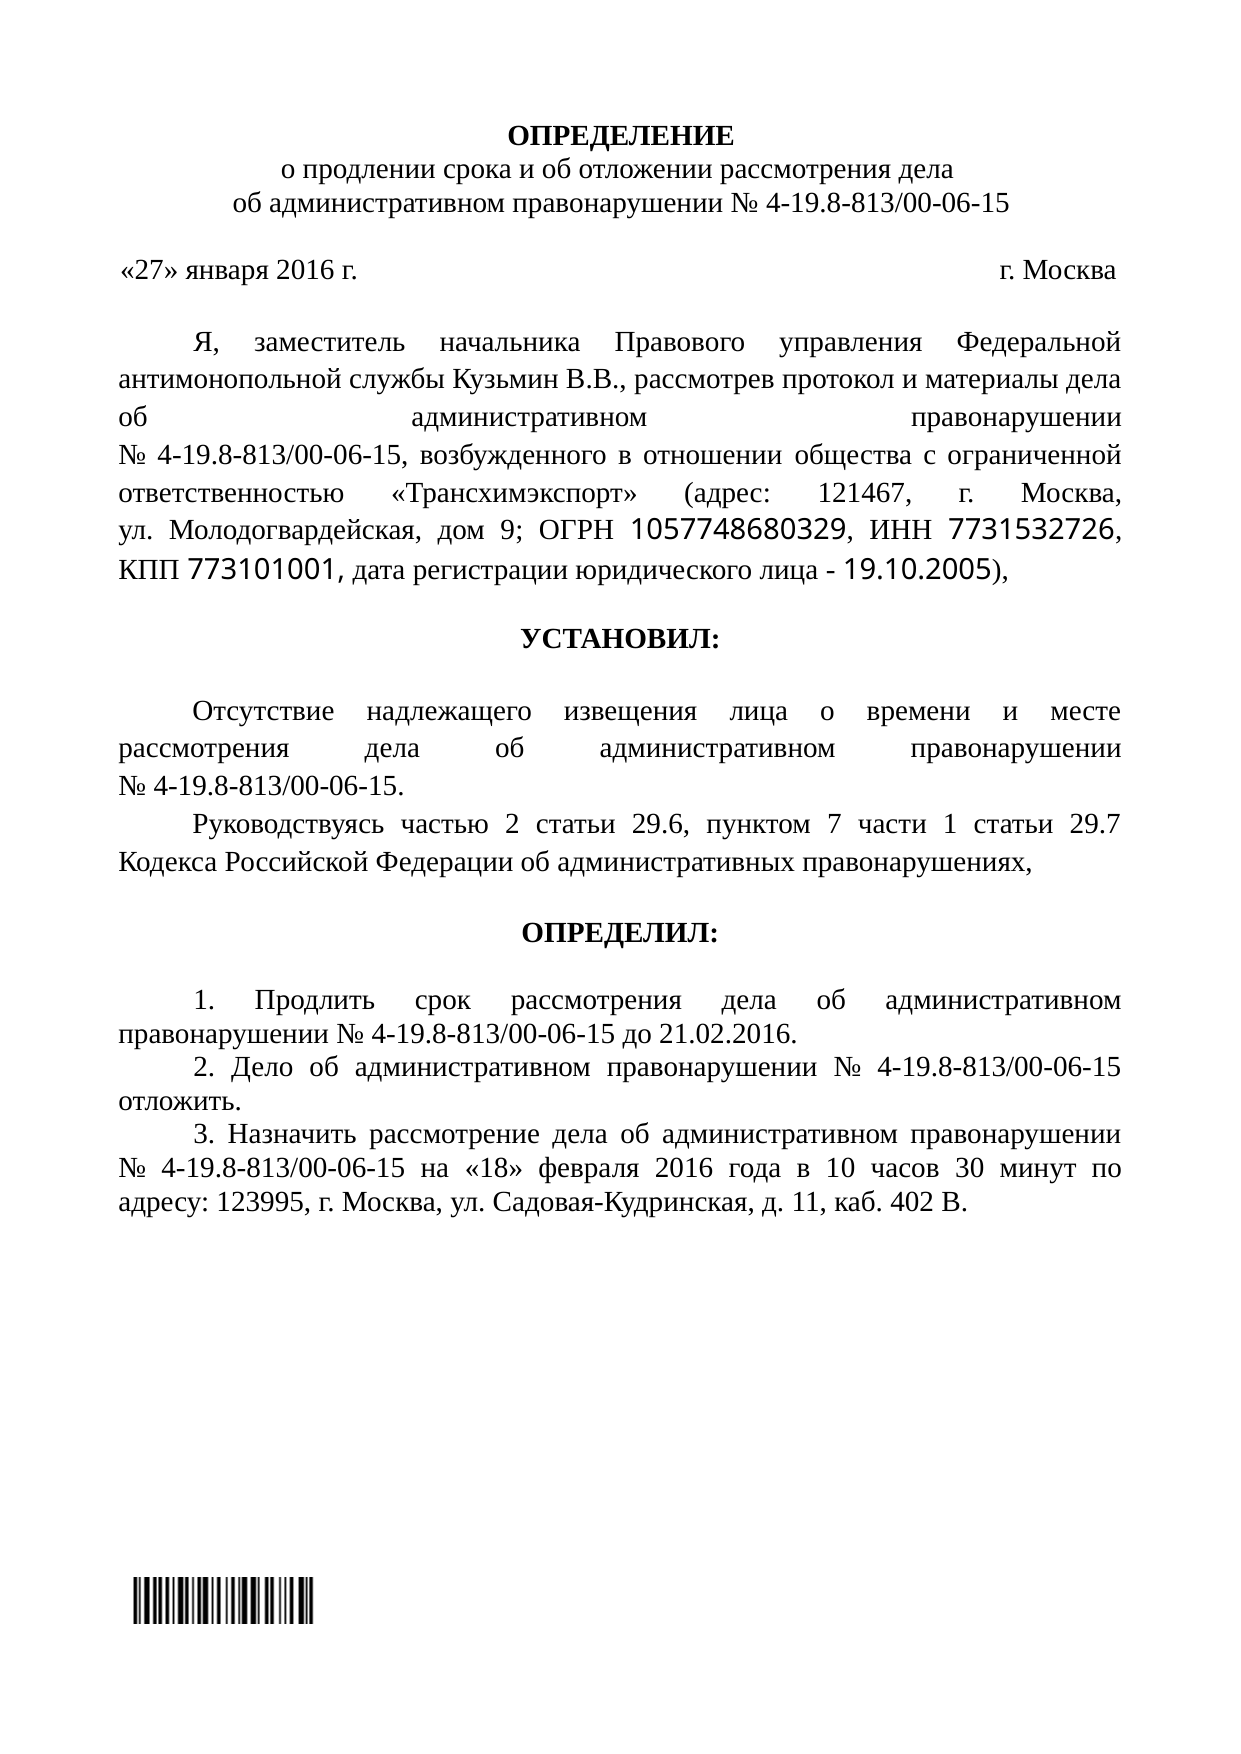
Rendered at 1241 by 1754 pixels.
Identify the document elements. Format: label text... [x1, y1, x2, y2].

text 1. Продлить срок рассмотрения дела об административном правонарушении № 4-19.8-813/00-06-15 до 21.02.2016. [118, 982, 1122, 1049]
text о продлении срока и об отложении рассмотрения дела [120, 152, 1122, 185]
text Отсутствие надлежащего извещения лица о времени и месте рассмотрения дела об административном правонарушении № 4-19.8-813/00-06-15. [118, 688, 1122, 802]
text Я, заместитель начальника Правового управления Федеральной антимонопольной службы Кузьмин В.В., рассмотрев протокол и материалы дела об административном правонарушении № 4-19.8-813/00-06-15, возбужденного в отношении общества с ограниченной ответственностью «Трансхимэкспорт» (адрес: 121467, г. Москва, ул. Молодогвардейская, дом 9; ОГРН 1057748680329, ИНН 7731532726, КПП 773101001, дата регистрации юридического лица - 19.10.2005), [118, 319, 1122, 588]
text 2. Дело об административном правонарушении № 4-19.8-813/00-06-15 отложить. [118, 1049, 1122, 1117]
picture [118, 1577, 331, 1624]
text ОПРЕДЕЛИЛ: [118, 915, 1122, 949]
text УСТАНОВИЛ: [118, 621, 1122, 655]
text об административном правонарушении № 4-19.8-813/00-06-15 [120, 185, 1122, 219]
text Руководствуясь частью 2 статьи 29.6, пунктом 7 части 1 статьи 29.7 Кодекса Российской Федерации об административных правонарушениях, [118, 802, 1122, 877]
text «27» января 2016 г. г. Москва [120, 252, 1122, 286]
text 3. Назначить рассмотрение дела об административном правонарушении № 4-19.8-813/00-06-15 на «18» февраля 2016 года в 10 часов 30 минут по адресу: 123995, г. Москва, ул. Садовая-Кудринская, д. 11, каб. 402 В. [118, 1117, 1122, 1217]
text ОПРЕДЕЛЕНИЕ [120, 118, 1122, 152]
